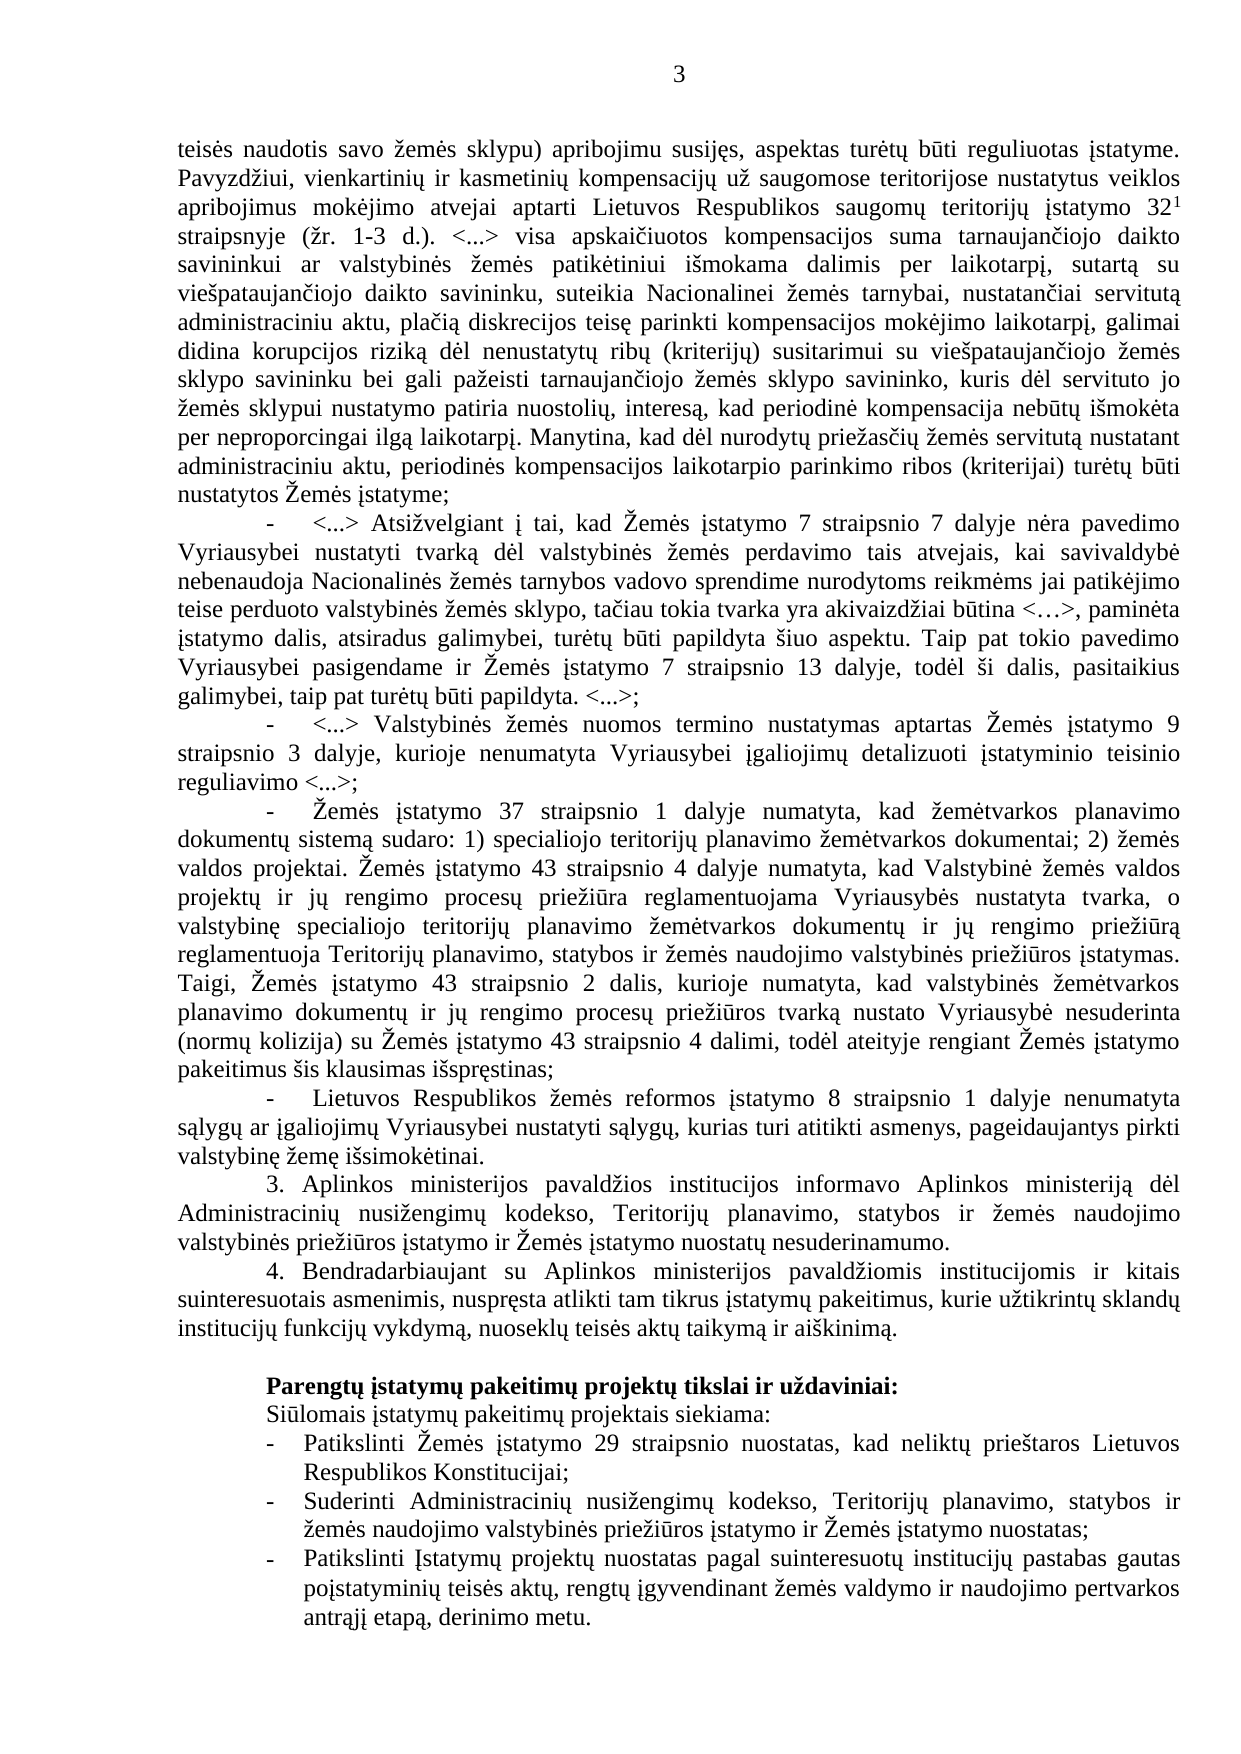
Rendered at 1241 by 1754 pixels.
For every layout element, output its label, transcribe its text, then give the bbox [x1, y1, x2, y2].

text - <...> Atsižvelgiant į tai, kad Žemės įstatymo 7 straipsnio 7 dalyje nėra pavedimo Vyriausybei nustatyti tvarką dėl valstybinės žemės perdavimo tais atvejais, kai savivaldybė nebenaudoja Nacionalinės žemės tarnybos vadovo sprendime nurodytoms reikmėms jai patikėjimo teise perduoto valstybinės žemės sklypo, tačiau tokia tvarka yra akivaizdžiai būtina <…>, paminėta įstatymo dalis, atsiradus galimybei, turėtų būti papildyta šiuo aspektu. Taip pat tokio pavedimo Vyriausybei pasigendame ir Žemės įstatymo 7 straipsnio 13 dalyje, todėl ši dalis, pasitaikius galimybei, taip pat turėtų būti papildyta. <...>; [177, 508, 1181, 709]
text Siūlomais įstatymų pakeitimų projektais siekiama: [177, 1399, 1181, 1428]
text - Žemės įstatymo 37 straipsnio 1 dalyje numatyta, kad žemėtvarkos planavimo dokumentų sistemą sudaro: 1) specialiojo teritorijų planavimo žemėtvarkos dokumentai; 2) žemės valdos projektai. Žemės įstatymo 43 straipsnio 4 dalyje numatyta, kad Valstybinė žemės valdos projektų ir jų rengimo procesų priežiūra reglamentuojama Vyriausybės nustatyta tvarka, o valstybinę specialiojo teritorijų planavimo žemėtvarkos dokumentų ir jų rengimo priežiūrą reglamentuoja Teritorijų planavimo, statybos ir žemės naudojimo valstybinės priežiūros įstatymas. Taigi, Žemės įstatymo 43 straipsnio 2 dalis, kurioje numatyta, kad valstybinės žemėtvarkos planavimo dokumentų ir jų rengimo procesų priežiūros tvarką nustato Vyriausybė nesuderinta (normų kolizija) su Žemės įstatymo 43 straipsnio 4 dalimi, todėl ateityje rengiant Žemės įstatymo pakeitimus šis klausimas išspręstinas; [177, 796, 1181, 1083]
text - Suderinti Administracinių nusižengimų kodekso, Teritorijų planavimo, statybos ir žemės naudojimo valstybinės priežiūros įstatymo ir Žemės įstatymo nuostatas; [266, 1486, 1181, 1543]
text - Lietuvos Respublikos žemės reformos įstatymo 8 straipsnio 1 dalyje nenumatyta sąlygų ar įgaliojimų Vyriausybei nustatyti sąlygų, kurias turi atitikti asmenys, pageidaujantys pirkti valstybinę žemę išsimokėtinai. [177, 1083, 1181, 1169]
text Parengtų įstatymų pakeitimų projektų tikslai ir uždaviniai: [177, 1371, 1181, 1399]
text 4. Bendradarbiaujant su Aplinkos ministerijos pavaldžiomis institucijomis ir kitais suinteresuotais asmenimis, nuspręsta atlikti tam tikrus įstatymų pakeitimus, kurie užtikrintų sklandų institucijų funkcijų vykdymą, nuoseklų teisės aktų taikymą ir aiškinimą. [177, 1256, 1181, 1342]
text - Patikslinti Įstatymų projektų nuostatas pagal suinteresuotų institucijų pastabas gautas poįstatyminių teisės aktų, rengtų įgyvendinant žemės valdymo ir naudojimo pertvarkos antrąjį etapą, derinimo metu. [266, 1543, 1181, 1631]
text 3. Aplinkos ministerijos pavaldžios institucijos informavo Aplinkos ministeriją dėl Administracinių nusižengimų kodekso, Teritorijų planavimo, statybos ir žemės naudojimo valstybinės priežiūros įstatymo ir Žemės įstatymo nuostatų nesuderinamumo. [177, 1169, 1181, 1256]
text - Patikslinti Žemės įstatymo 29 straipsnio nuostatas, kad neliktų prieštaros Lietuvos Respublikos Konstitucijai; [266, 1428, 1181, 1486]
text teisės naudotis savo žemės sklypu) apribojimu susijęs, aspektas turėtų būti reguliuotas įstatyme. Pavyzdžiui, vienkartinių ir kasmetinių kompensacijų už saugomose teritorijose nustatytus veiklos apribojimus mokėjimo atvejai aptarti Lietuvos Respublikos saugomų teritorijų įstatymo 321 straipsnyje (žr. 1-3 d.). <...> visa apskaičiuotos kompensacijos suma tarnaujančiojo daikto savininkui ar valstybinės žemės patikėtiniui išmokama dalimis per laikotarpį, sutartą su viešpataujančiojo daikto savininku, suteikia Nacionalinei žemės tarnybai, nustatančiai servitutą administraciniu aktu, plačią diskrecijos teisę parinkti kompensacijos mokėjimo laikotarpį, galimai didina korupcijos riziką dėl nenustatytų ribų (kriterijų) susitarimui su viešpataujančiojo žemės sklypo savininku bei gali pažeisti tarnaujančiojo žemės sklypo savininko, kuris dėl servituto jo žemės sklypui nustatymo patiria nuostolių, interesą, kad periodinė kompensacija nebūtų išmokėta per neproporcingai ilgą laikotarpį. Manytina, kad dėl nurodytų priežasčių žemės servitutą nustatant administraciniu aktu, periodinės kompensacijos laikotarpio parinkimo ribos (kriterijai) turėtų būti nustatytos Žemės įstatyme; [177, 134, 1181, 508]
text - <...> Valstybinės žemės nuomos termino nustatymas aptartas Žemės įstatymo 9 straipsnio 3 dalyje, kurioje nenumatyta Vyriausybei įgaliojimų detalizuoti įstatyminio teisinio reguliavimo <...>; [177, 709, 1181, 796]
